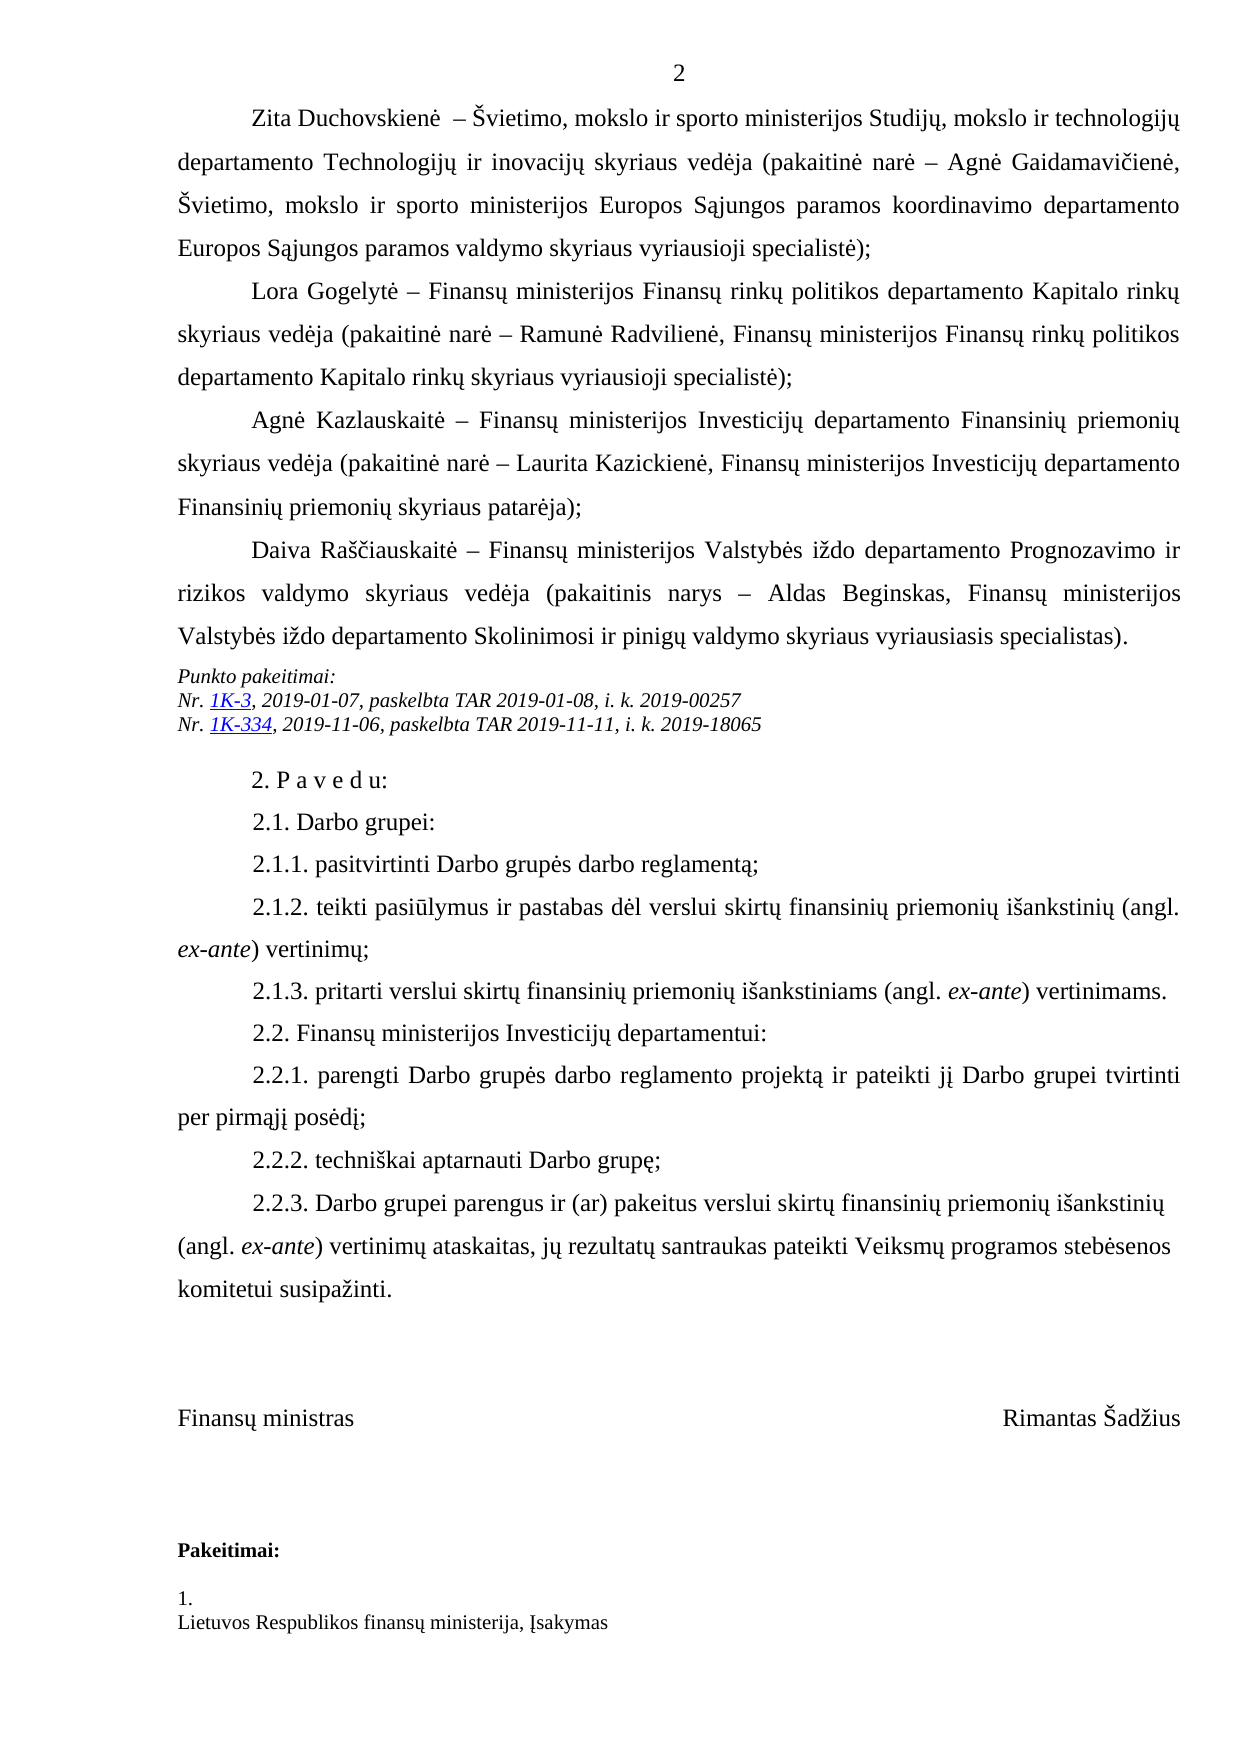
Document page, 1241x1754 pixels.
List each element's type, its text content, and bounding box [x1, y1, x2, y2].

text Lietuvos Respublikos finansų ministerija, Įsakymas [177, 1610, 1181, 1634]
text Nr. 1K-334, 2019-11-06, paskelbta TAR 2019-11-11, i. k. 2019-18065 [177, 712, 1181, 736]
text Nr. 1K-3, 2019-01-07, paskelbta TAR 2019-01-08, i. k. 2019-00257 [177, 688, 1181, 712]
text 2.2. Finansų ministerijos Investicijų departamentui: [177, 1018, 1181, 1047]
text 2.2.3. Darbo grupei parengus ir (ar) pakeitus verslui skirtų finansinių priemonių išankstinių (angl. ex-ante) vertinimų ataskaitas, jų rezultatų santraukas pateikti Veiksmų programos stebėsenos komitetui susipažinti. [177, 1188, 1181, 1303]
text Finansų ministras Rimantas Šadžius [177, 1403, 1181, 1432]
text Daiva Raščiauskaitė – Finansų ministerijos Valstybės iždo departamento Prognozavimo ir rizikos valdymo skyriaus vedėja (pakaitinis narys – Aldas Beginskas, Finansų ministerijos Valstybės iždo departamento Skolinimosi ir pinigų valdymo skyriaus vyriausiasis specialistas). [177, 535, 1181, 650]
text Lora Gogelytė – Finansų ministerijos Finansų rinkų politikos departamento Kapitalo rinkų skyriaus vedėja (pakaitinė narė – Ramunė Radvilienė, Finansų ministerijos Finansų rinkų politikos departamento Kapitalo rinkų skyriaus vyriausioji specialistė); [177, 276, 1181, 391]
text 1. [177, 1586, 1181, 1610]
text 2.1.2. teikti pasiūlymus ir pastabas dėl verslui skirtų finansinių priemonių išankstinių (angl. ex-ante) vertinimų; [177, 892, 1181, 962]
text 2.1.1. pasitvirtinti Darbo grupės darbo reglamentą; [177, 849, 1181, 878]
text Pakeitimai: [177, 1538, 1181, 1562]
text Agnė Kazlauskaitė – Finansų ministerijos Investicijų departamento Finansinių priemonių skyriaus vedėja (pakaitinė narė – Laurita Kazickienė, Finansų ministerijos Investicijų departamento Finansinių priemonių skyriaus patarėja); [177, 405, 1181, 520]
text 2.1. Darbo grupei: [177, 807, 1181, 836]
text Punkto pakeitimai: [177, 664, 1181, 688]
text 2. P a v e d u: [177, 765, 1181, 794]
text 2.1.3. pritarti verslui skirtų finansinių priemonių išankstiniams (angl. ex-ante) vertinimams. [177, 976, 1181, 1005]
text 2.2.1. parengti Darbo grupės darbo reglamento projektą ir pateikti jį Darbo grupei tvirtinti per pirmąjį posėdį; [177, 1060, 1181, 1131]
text 2.2.2. techniškai aptarnauti Darbo grupę; [177, 1145, 1181, 1173]
text Zita Duchovskienė – Švietimo, mokslo ir sporto ministerijos Studijų, mokslo ir technologijų departamento Technologijų ir inovacijų skyriaus vedėja (pakaitinė narė – Agnė Gaidamavičienė, Švietimo, mokslo ir sporto ministerijos Europos Sąjungos paramos koordinavimo departamento Europos Sąjungos paramos valdymo skyriaus vyriausioji specialistė); [177, 103, 1181, 262]
